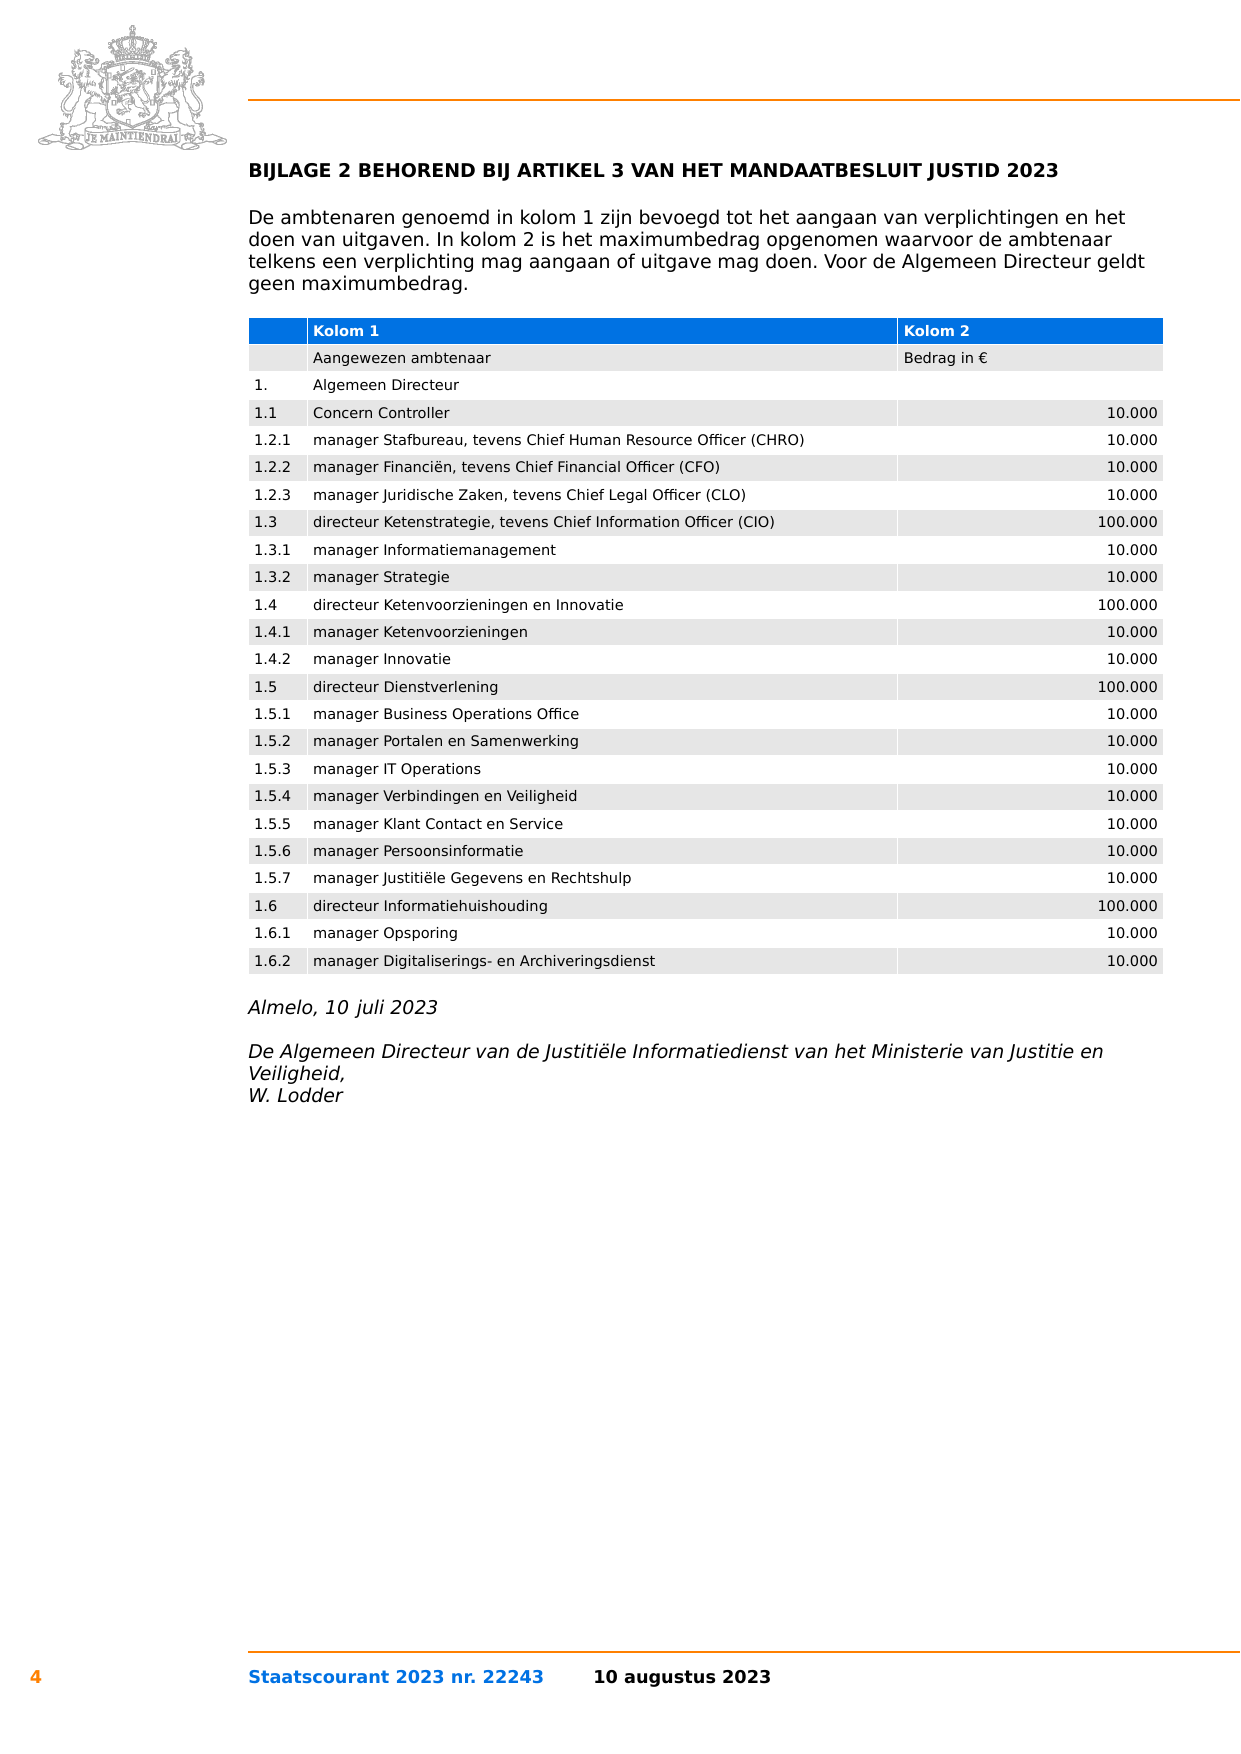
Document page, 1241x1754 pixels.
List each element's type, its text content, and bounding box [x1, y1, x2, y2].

table_cell 10.000 [898, 729, 1163, 755]
table_cell 1.5.7 [249, 866, 307, 892]
table_cell 10.000 [898, 455, 1163, 481]
table_cell 1.5.1 [249, 701, 307, 728]
table_cell 10.000 [898, 619, 1163, 645]
table_cell directeur Dienstverlening [308, 674, 897, 700]
picture [38, 25, 227, 150]
table_cell 1.5.3 [249, 756, 307, 782]
table_cell 1.6 [249, 893, 307, 919]
table_cell 1.5.4 [249, 784, 307, 810]
table_cell manager Innovatie [308, 646, 897, 673]
table_cell 1. [249, 373, 307, 399]
table_cell manager Persoonsinformatie [308, 838, 897, 864]
table_cell 10.000 [898, 482, 1163, 508]
table_cell 100.000 [898, 893, 1163, 919]
table_cell [898, 373, 1163, 399]
table_cell 100.000 [898, 510, 1163, 536]
table_cell [249, 345, 307, 371]
table_cell manager Digitaliserings- en Archiveringsdienst [308, 948, 897, 974]
table_cell 1.2.2 [249, 455, 307, 481]
table_cell 1.3.2 [249, 564, 307, 591]
table_cell 1.5.2 [249, 729, 307, 755]
table_cell 1.6.1 [249, 920, 307, 947]
table_cell 1.3.1 [249, 537, 307, 563]
table_cell Concern Controller [308, 400, 897, 426]
table_cell 1.6.2 [249, 948, 307, 974]
table_cell manager Stafbureau, tevens Chief Human Resource Officer (CHRO) [308, 427, 897, 454]
table_cell manager IT Operations [308, 756, 897, 782]
table_cell 1.4 [249, 592, 307, 618]
table_cell 100.000 [898, 592, 1163, 618]
table_cell 10.000 [898, 756, 1163, 782]
table_cell 10.000 [898, 866, 1163, 892]
table_cell Algemeen Directeur [308, 373, 897, 399]
table_cell Aangewezen ambtenaar [308, 345, 897, 371]
table_cell 10.000 [898, 920, 1163, 947]
table_cell manager Informatiemanagement [308, 537, 897, 563]
table_cell Bedrag in € [898, 345, 1163, 371]
table_cell 10.000 [898, 564, 1163, 591]
table_cell 10.000 [898, 646, 1163, 673]
table_cell 1.2.3 [249, 482, 307, 508]
table_cell 10.000 [898, 427, 1163, 454]
table_cell 1.4.1 [249, 619, 307, 645]
table_header [249, 318, 307, 344]
table_cell 10.000 [898, 838, 1163, 864]
table_cell 1.1 [249, 400, 307, 426]
table_cell directeur Ketenvoorzieningen en Innovatie [308, 592, 897, 618]
table_header Kolom 2 [898, 318, 1163, 344]
table_cell 10.000 [898, 948, 1163, 974]
text De Algemeen Directeur van de Justitiële Informatiedienst van het Ministerie van Justitie en Veiligheid, W. Lodder [248, 1041, 1163, 1107]
table_cell manager Klant Contact en Service [308, 811, 897, 837]
table_cell 1.2.1 [249, 427, 307, 454]
table_cell 10.000 [898, 400, 1163, 426]
table_header Kolom 1 [308, 318, 897, 344]
table_cell 1.3 [249, 510, 307, 536]
table_cell 10.000 [898, 784, 1163, 810]
table_cell manager Financiën, tevens Chief Financial Officer (CFO) [308, 455, 897, 481]
text De ambtenaren genoemd in kolom 1 zijn bevoegd tot het aangaan van verplichtingen en het doen van uitgaven. In kolom 2 is het maximumbedrag opgenomen waarvoor de ambtenaar telkens een verplichting mag aangaan of uitgave mag doen. Voor de Algemeen Directeur geldt geen maximumbedrag. [248, 207, 1163, 295]
table_cell 1.5 [249, 674, 307, 700]
table_cell manager Opsporing [308, 920, 897, 947]
table_cell 100.000 [898, 674, 1163, 700]
table_cell manager Strategie [308, 564, 897, 591]
table_cell directeur Ketenstrategie, tevens Chief Information Officer (CIO) [308, 510, 897, 536]
table_cell 1.5.6 [249, 838, 307, 864]
subtitle BIJLAGE 2 BEHOREND BIJ ARTIKEL 3 VAN HET MANDAATBESLUIT JUSTID 2023 [248, 160, 1163, 182]
table_cell 10.000 [898, 701, 1163, 728]
table_cell manager Ketenvoorzieningen [308, 619, 897, 645]
text Almelo, 10 juli 2023 [248, 997, 1163, 1019]
table_cell manager Juridische Zaken, tevens Chief Legal Officer (CLO) [308, 482, 897, 508]
table_cell manager Verbindingen en Veiligheid [308, 784, 897, 810]
table_cell manager Portalen en Samenwerking [308, 729, 897, 755]
table_cell 10.000 [898, 537, 1163, 563]
table_cell 10.000 [898, 811, 1163, 837]
table_cell manager Business Operations Office [308, 701, 897, 728]
table_cell manager Justitiële Gegevens en Rechtshulp [308, 866, 897, 892]
table_cell directeur Informatiehuishouding [308, 893, 897, 919]
table_cell 1.5.5 [249, 811, 307, 837]
table_cell 1.4.2 [249, 646, 307, 673]
